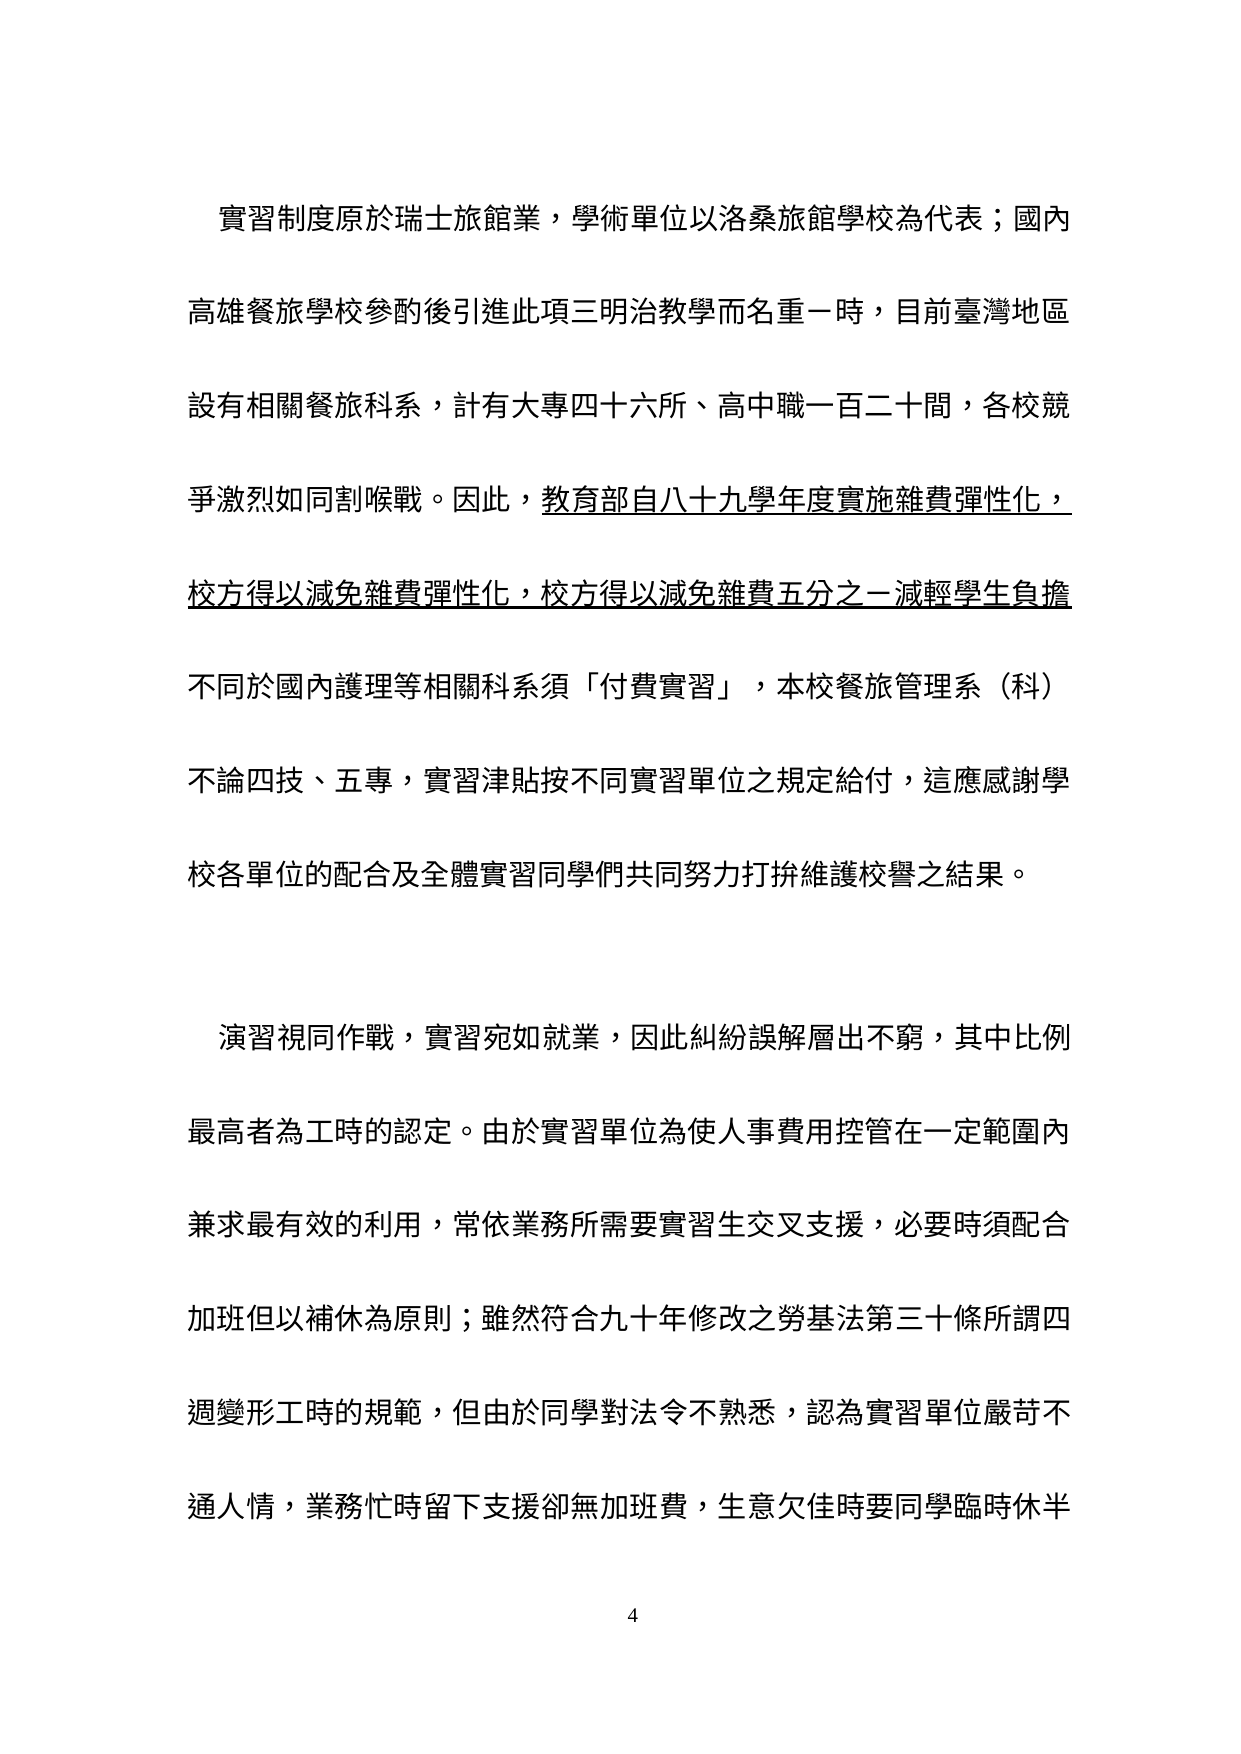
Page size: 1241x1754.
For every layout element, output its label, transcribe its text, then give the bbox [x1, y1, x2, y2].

text 演習視同作戰，實習宛如就業，因此糾紛誤解層出不窮，其中比例最高者為工時的認定。由於實習單位為使人事費用控管在一定範圍內兼求最有效的利用，常依業務所需要實習生交叉支援，必要時須配合加班但以補休為原則；雖然符合九十年修改之勞基法第三十條所謂四週變形工時的規範，但由於同學對法令不熟悉，認為實習單位嚴苛不通人情，業務忙時留下支援卻無加班費，生意欠佳時要同學臨時休半 [127, 994, 1073, 1525]
text 實習制度原於瑞士旅館業，學術單位以洛桑旅館學校為代表；國內高雄餐旅學校參酌後引進此項三明治教學而名重ㄧ時，目前臺灣地區設有相關餐旅科系，計有大專四十六所、高中職一百二十間，各校競爭激烈如同割喉戰。因此，教育部自八十九學年度實施雜費彈性化，校方得以減免雜費彈性化，校方得以減免雜費五分之ㄧ減輕學生負擔；不同於國內護理等相關科系須「付費實習」，本校餐旅管理系（科）不論四技、五專，實習津貼按不同實習單位之規定給付，這應感謝學校各單位的配合及全體實習同學們共同努力打拚維護校譽之結果。 [112, 175, 1073, 893]
